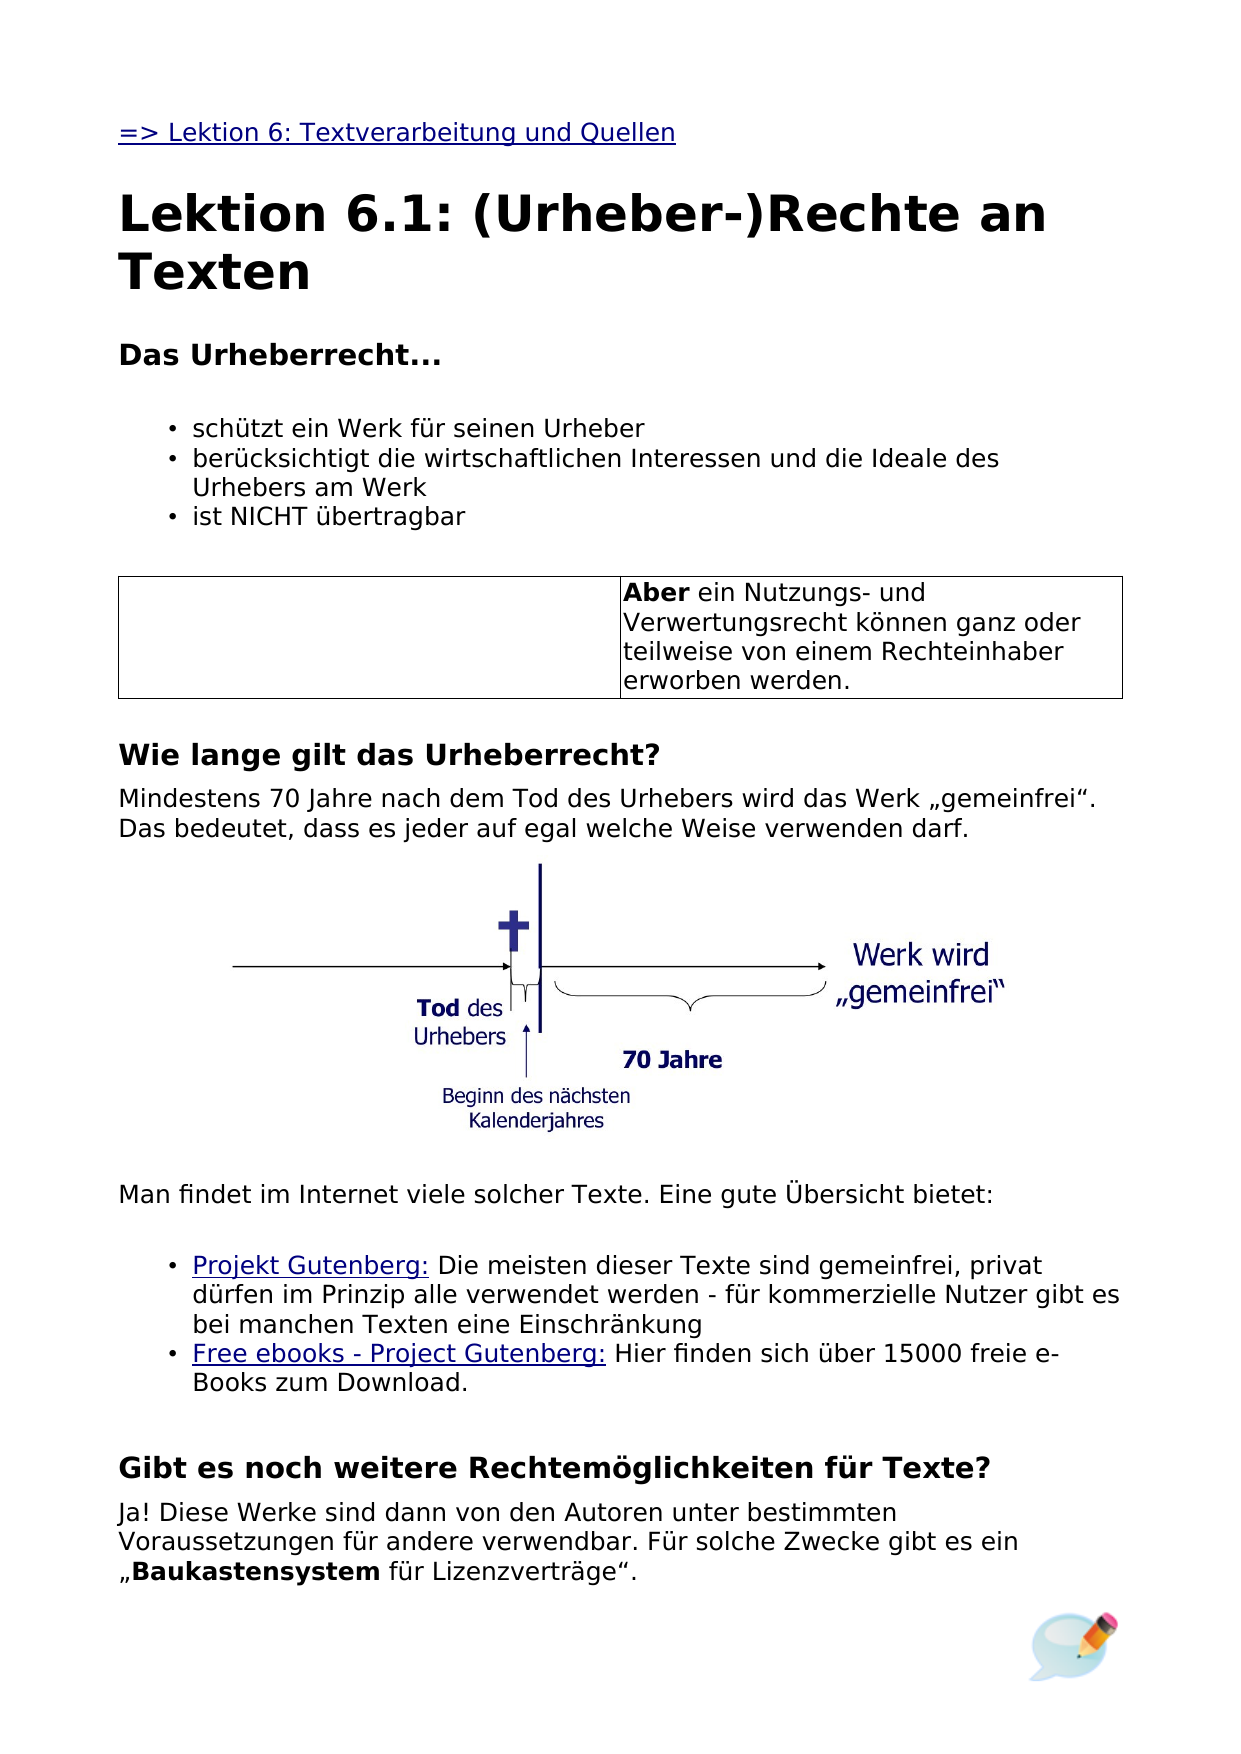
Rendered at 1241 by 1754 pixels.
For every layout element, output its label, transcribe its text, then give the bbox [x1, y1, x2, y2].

list berücksichtigt die wirtschaftlichen Interessen und die Ideale des Urhebers am Werk [177, 444, 1122, 502]
table_header Aber ein Nutzungs- und Verwertungsrecht können ganz oder teilweise von einem Rechteinhaber erworben werden. [621, 577, 1122, 698]
list schützt ein Werk für seinen Urheber [177, 415, 1122, 444]
subtitle Wie lange gilt das Urheberrecht? [118, 738, 1122, 772]
picture [1022, 1598, 1123, 1699]
subtitle Lektion 6.1: (Urheber-)Rechte an Texten [118, 185, 1122, 301]
subtitle Gibt es noch weitere Rechtemöglichkeiten für Texte? [118, 1452, 1122, 1486]
text Mindestens 70 Jahre nach dem Tod des Urhebers wird das Werk „gemeinfrei“. Das bedeutet, dass es jeder auf egal welche Weise verwenden darf. [118, 784, 1122, 843]
table_header [119, 577, 620, 698]
text Man findet im Internet viele solcher Texte. Eine gute Übersicht bietet: [118, 1180, 1122, 1209]
subtitle Das Urheberrecht... [118, 339, 1122, 373]
list Free ebooks - Project Gutenberg: Hier finden sich über 15000 freie e-Books zum Download. [177, 1339, 1122, 1397]
picture [229, 855, 1011, 1139]
list Projekt Gutenberg: Die meisten dieser Texte sind gemeinfrei, privat dürfen im Prinzip alle verwendet werden - für kommerzielle Nutzer gibt es bei manchen Texten eine Einschränkung [177, 1252, 1122, 1339]
list ist NICHT übertragbar [177, 502, 1122, 531]
text Ja! Diese Werke sind dann von den Autoren unter bestimmten Voraussetzungen für andere verwendbar. Für solche Zwecke gibt es ein „Baukastensystem für Lizenzverträge“. [118, 1498, 1122, 1586]
text => Lektion 6: Textverarbeitung und Quellen [118, 118, 1122, 147]
